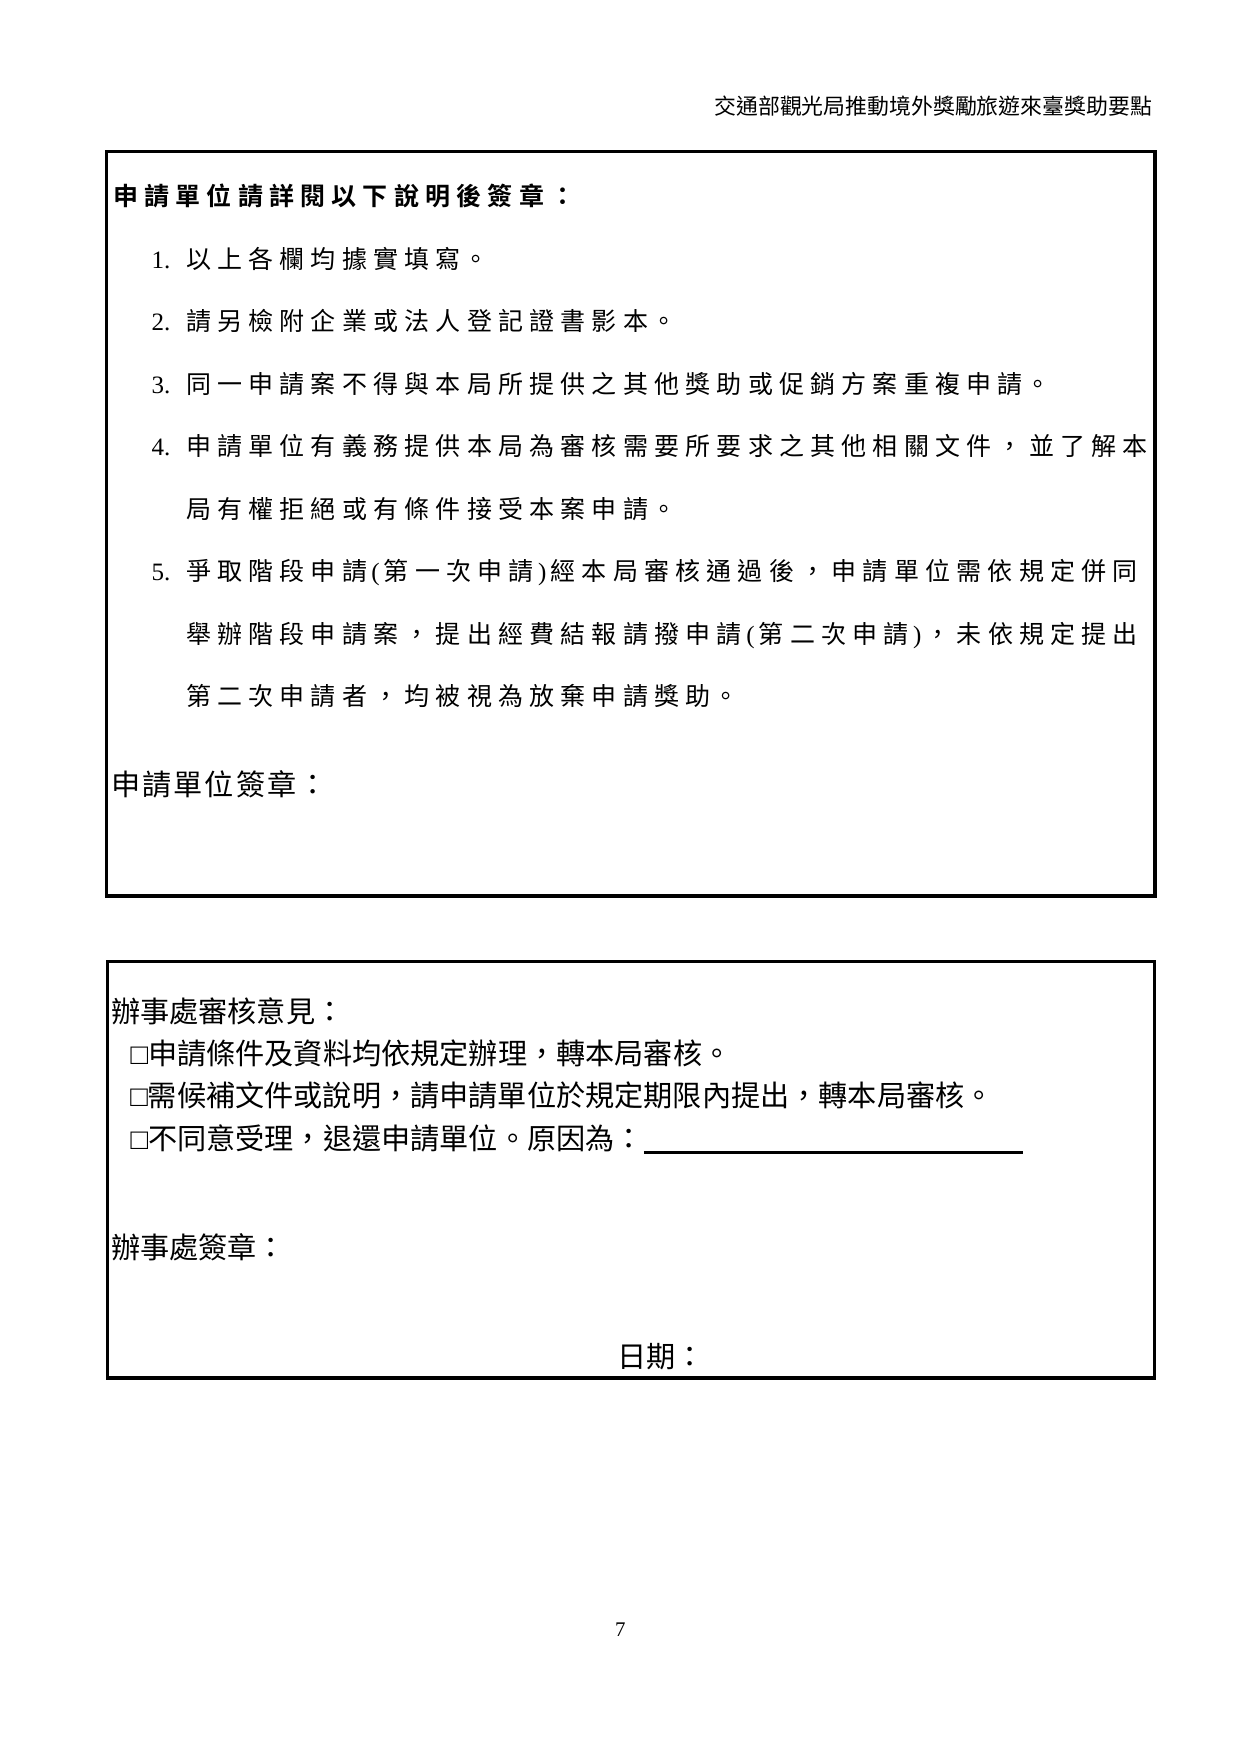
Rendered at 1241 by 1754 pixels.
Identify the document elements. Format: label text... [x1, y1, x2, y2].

table_header 申請單位請詳閱以下說明後簽章： 以上各欄均據實填寫。 請另檢附企業或法人登記證書影本。 同一申請案不得與本局所提供之其他獎助或促銷方案重複申請。 申請單位有義務提供本局為審核需要所要求之其他相關文件，並了解本局有權拒絕或有條件接受本案申請。 爭取階段申請(第一次申請)經本局審核通過後，申請單位需依規定併同舉辦階段申請案，提出經費結報請撥申請(第二次申請)，未依規定提出第二次申請者，均被視為放棄申請獎助。 申請單位簽章： [108, 153, 1153, 894]
table_header 辦事處審核意見： □申請條件及資料均依規定辦理，轉本局審核。 □需候補文件或說明，請申請單位於規定期限內提出，轉本局審核。 □不同意受理，退還申請單位。原因為： 辦事處簽章： 日期： [109, 963, 1153, 1376]
